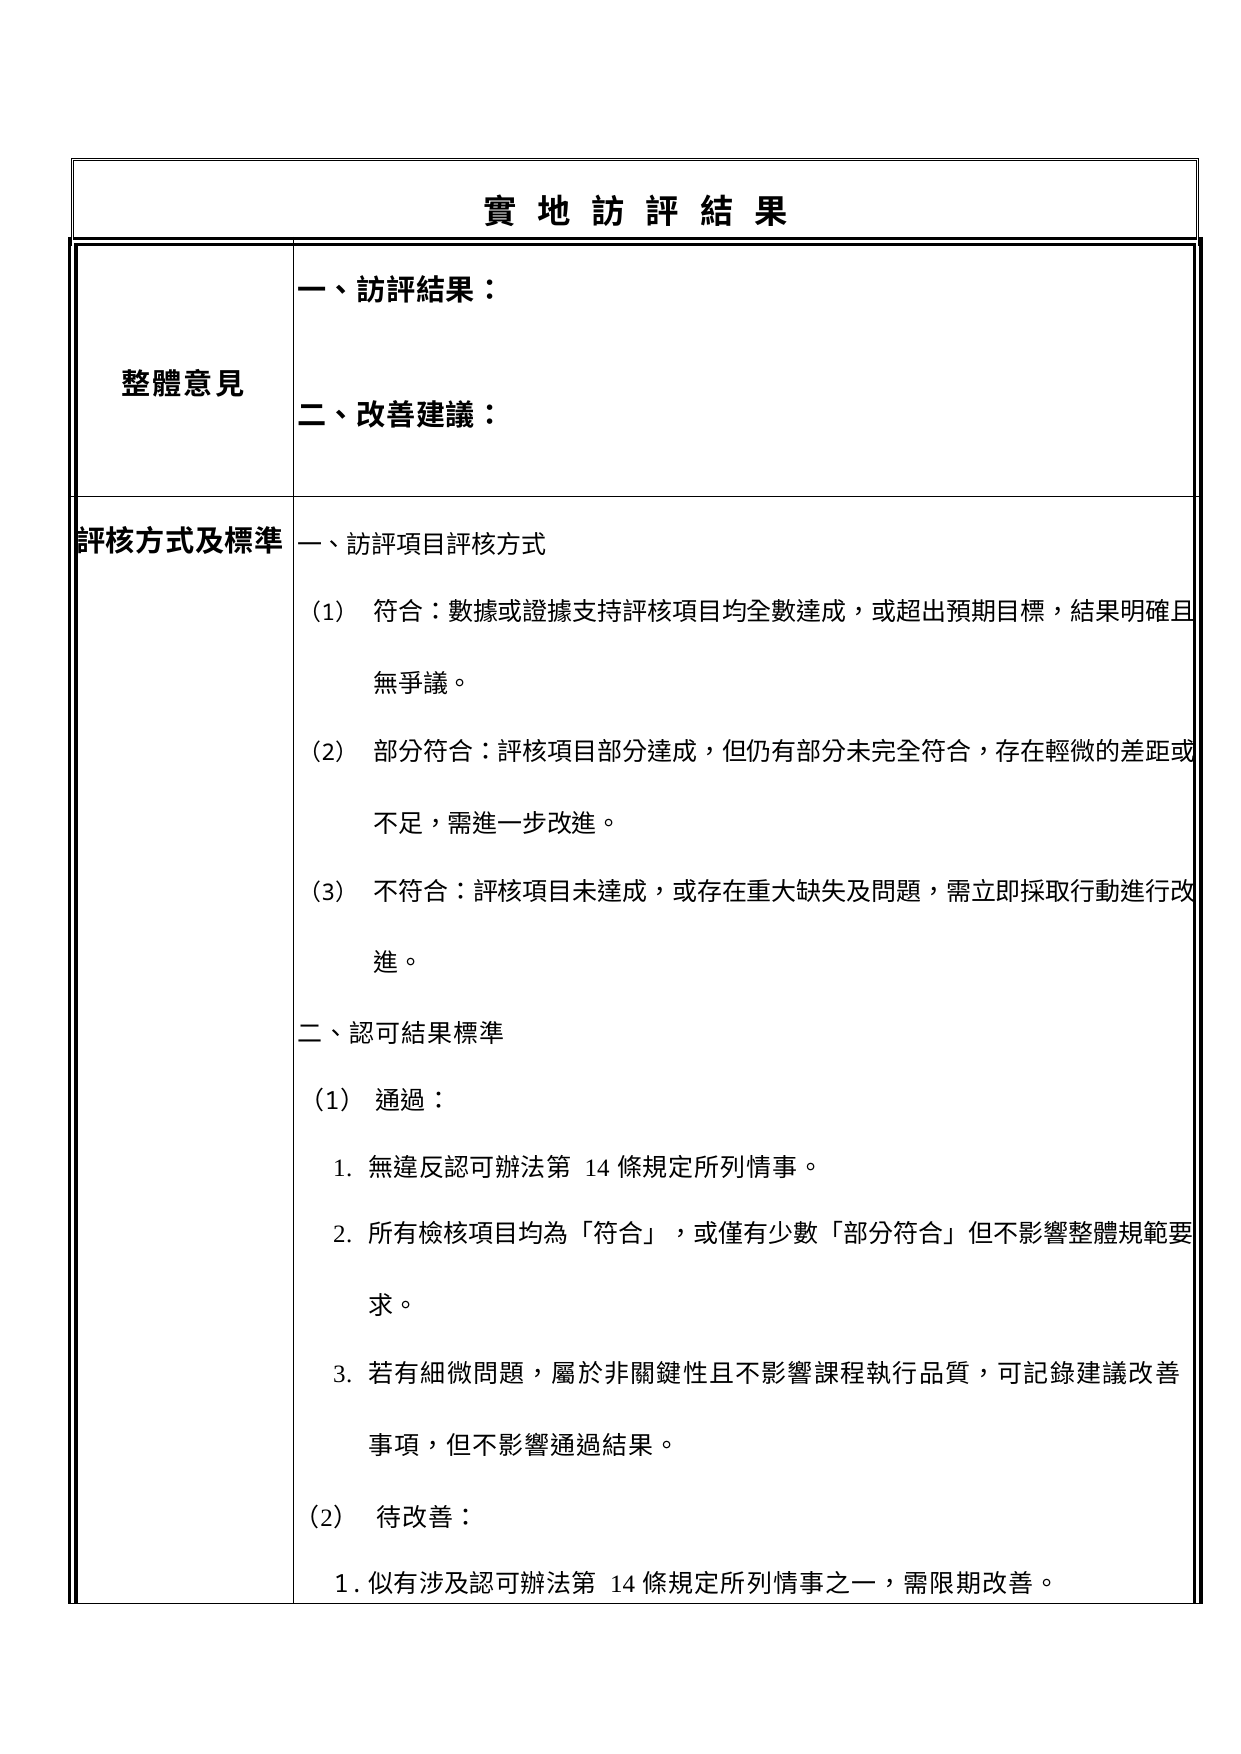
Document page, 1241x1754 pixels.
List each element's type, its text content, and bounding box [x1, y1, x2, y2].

table_cell 評核方式及標準 [78, 497, 293, 1603]
table_cell 整體意見 [73, 240, 293, 496]
table_cell 一、訪評項目評核方式 符合：數據或證據支持評核項目均全數達成，或超出預期目標，結果明確且無爭議。 部分符合：評核項目部分達成，但仍有部分未完全符合，存在輕微的差距或不足，需進一步改進。 不符合：評核項目未達成，或存在重大缺失及問題，需立即採取行動進行改進。 二、認可結果標準 通過： 無違反認可辦法第 14 條規定所列情事。 所有檢核項目均為「符合」，或僅有少數「部分符合」但不影響整體規範要求。 若有細微問題，屬於非關鍵性且不影響課程執行品質，可記錄建議改善事項，但不影響通過結果。 待改善： 似有涉及認可辦法第 14 條規定所列情事之一，需限期改善。 部分檢核項目為「部分符合」，但可於限期內改善。 需附上限期改善建議，並要求機構於期限內提出改善報告或佐證資料。 未通過： 經查證屬實涉及認可辦法第 14 條規定所列情事之一（如重大安全隱患、招生對象不符規定、課程內容嚴重偏離計畫等） 多數檢核項目為「不符合」，或存在嚴重違規情事。 問題無法在短期內改善，或過往已有多次類似違規記錄。 [294, 497, 1193, 1603]
table_header 實地訪評結果 [74, 161, 1196, 237]
table_cell 一、訪評結果： 二、改善建議： [294, 237, 1198, 496]
